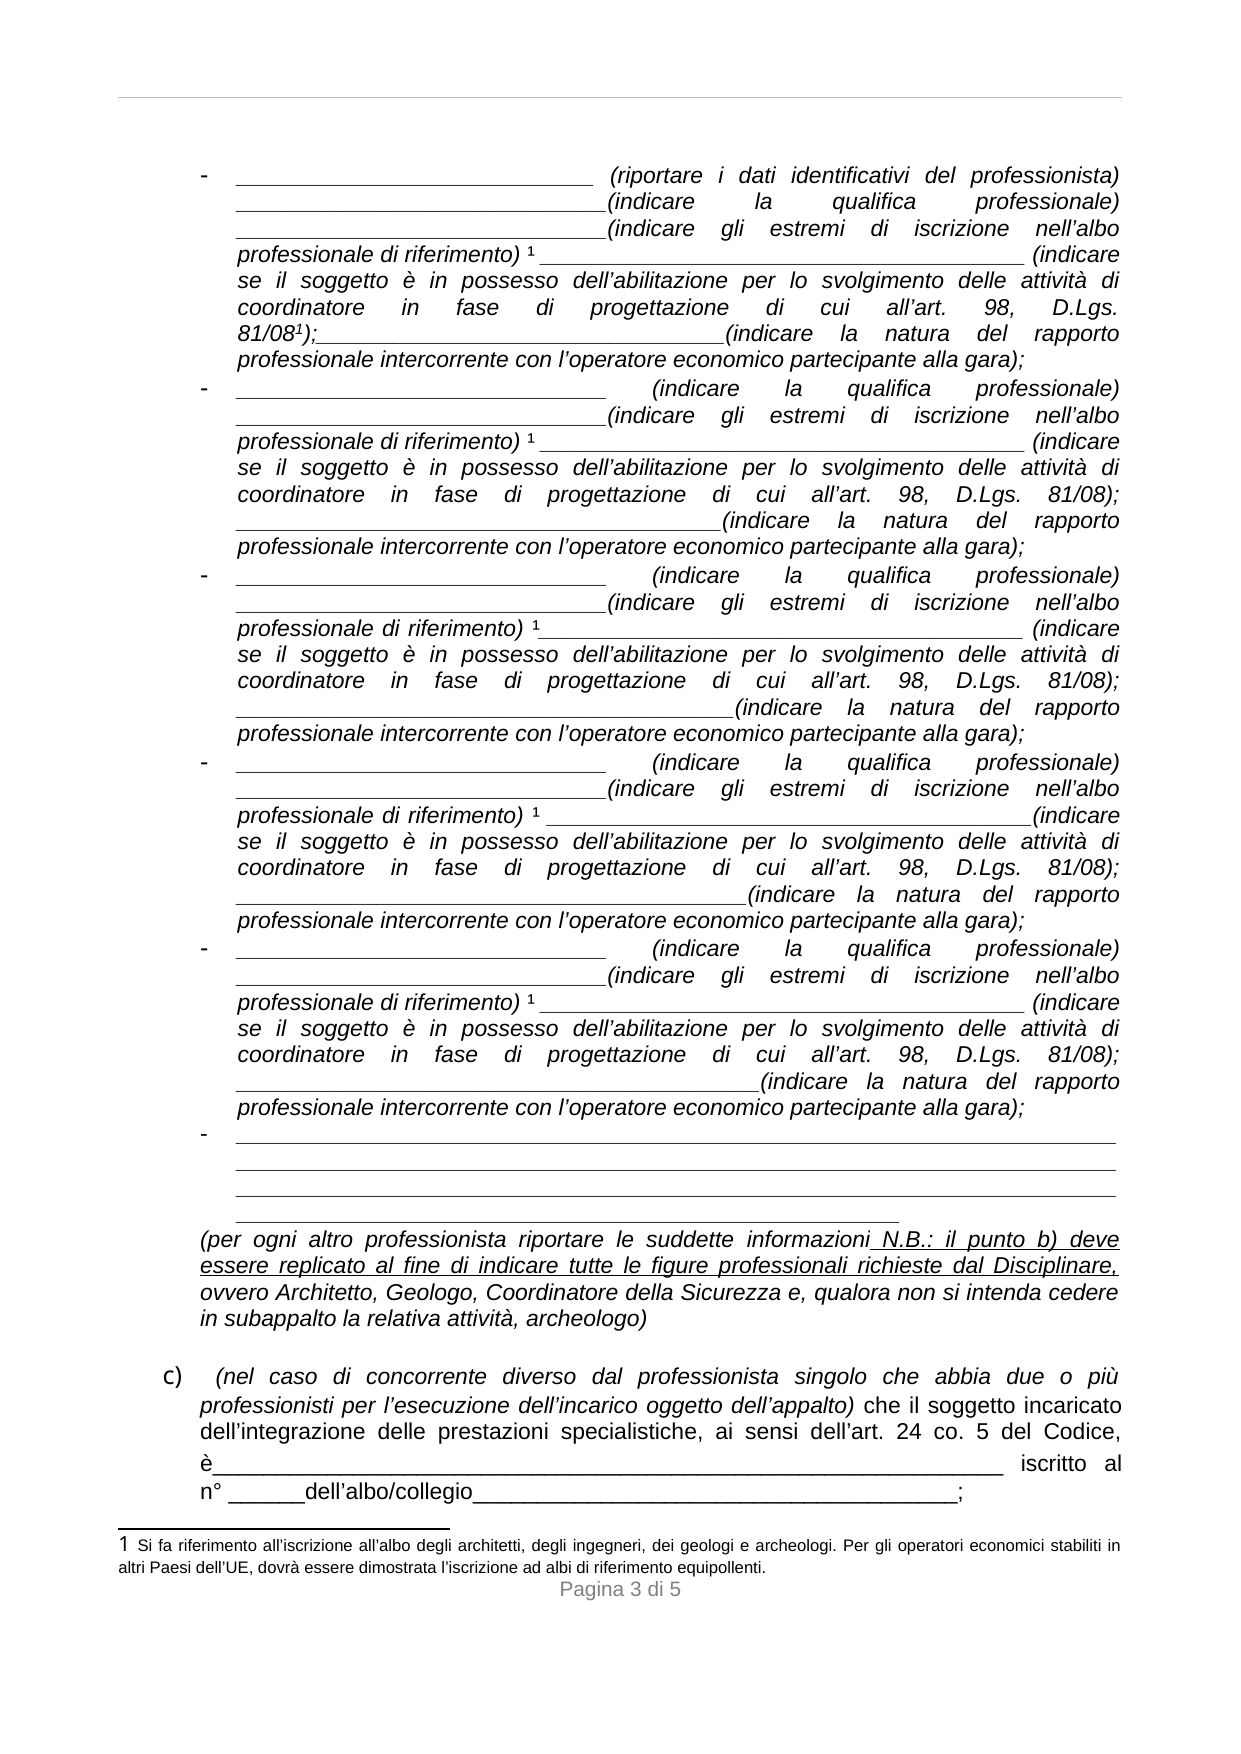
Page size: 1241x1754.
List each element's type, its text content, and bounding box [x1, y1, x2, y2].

list _____________________________ (indicare la qualifica professionale) _____________________________(indicare gli estremi di iscrizione nell’albo professionale di riferimento) ¹ ______________________________________(indicare se il soggetto è in possesso dell’abilitazione per lo svolgimento delle attività di coordinatore in fase di progettazione di cui all’art. 98, D.Lgs. 81/08); ________________________________________(indicare la natura del rapporto professionale intercorrente con l’operatore economico partecipante alla gara); [200, 747, 1122, 933]
list (nel caso di concorrente diverso dal professionista singolo che abbia due o più professionisti per l’esecuzione dell’incarico oggetto dell’appalto) che il soggetto incaricato dell’integrazione delle prestazioni specialistiche, ai sensi dell’art. 24 co. 5 del Codice, è______________________________________________________________ iscritto al n° ______dell’albo/collegio______________________________________; [162, 1357, 1122, 1505]
list Si fa riferimento all’iscrizione all’albo degli architetti, degli ingegneri, dei geologi e archeologi. Per gli operatori economici stabiliti in altri Paesi dell’UE, dovrà essere dimostrata l’iscrizione ad albi di riferimento equipollenti. [118, 1529, 1122, 1577]
list ____________________________ (riportare i dati identificativi del professionista) _____________________________(indicare la qualifica professionale) _____________________________(indicare gli estremi di iscrizione nell’albo professionale di riferimento) ¹ ______________________________________ (indicare se il soggetto è in possesso dell’abilitazione per lo svolgimento delle attività di coordinatore in fase di progettazione di cui all’art. 98, D.Lgs. 81/08);________________________________(indicare la natura del rapporto professionale intercorrente con l’operatore economico partecipante alla gara); [200, 159, 1122, 373]
list _____________________________ (indicare la qualifica professionale) _____________________________(indicare gli estremi di iscrizione nell’albo professionale di riferimento) ¹______________________________________ (indicare se il soggetto è in possesso dell’abilitazione per lo svolgimento delle attività di coordinatore in fase di progettazione di cui all’art. 98, D.Lgs. 81/08); _______________________________________(indicare la natura del rapporto professionale intercorrente con l’operatore economico partecipante alla gara); [200, 560, 1122, 747]
list ___________________________________________________________________________________________________________________________________________________________________________________________________________________________________________________________________ [200, 1120, 1122, 1226]
text (per ogni altro professionista riportare le suddette informazioni N.B.: il punto b) deve essere replicato al fine di indicare tutte le figure professionali richieste dal Disciplinare, ovvero Architetto, Geologo, Coordinatore della Sicurezza e, qualora non si intenda cedere in subappalto la relativa attività, archeologo) [200, 1226, 1122, 1331]
list _____________________________ (indicare la qualifica professionale) _____________________________(indicare gli estremi di iscrizione nell’albo professionale di riferimento) ¹ ______________________________________ (indicare se il soggetto è in possesso dell’abilitazione per lo svolgimento delle attività di coordinatore in fase di progettazione di cui all’art. 98, D.Lgs. 81/08); _________________________________________(indicare la natura del rapporto professionale intercorrente con l’operatore economico partecipante alla gara); [200, 933, 1122, 1120]
list _____________________________ (indicare la qualifica professionale) _____________________________(indicare gli estremi di iscrizione nell’albo professionale di riferimento) ¹ ______________________________________ (indicare se il soggetto è in possesso dell’abilitazione per lo svolgimento delle attività di coordinatore in fase di progettazione di cui all’art. 98, D.Lgs. 81/08); ______________________________________(indicare la natura del rapporto professionale intercorrente con l’operatore economico partecipante alla gara); [200, 373, 1122, 560]
